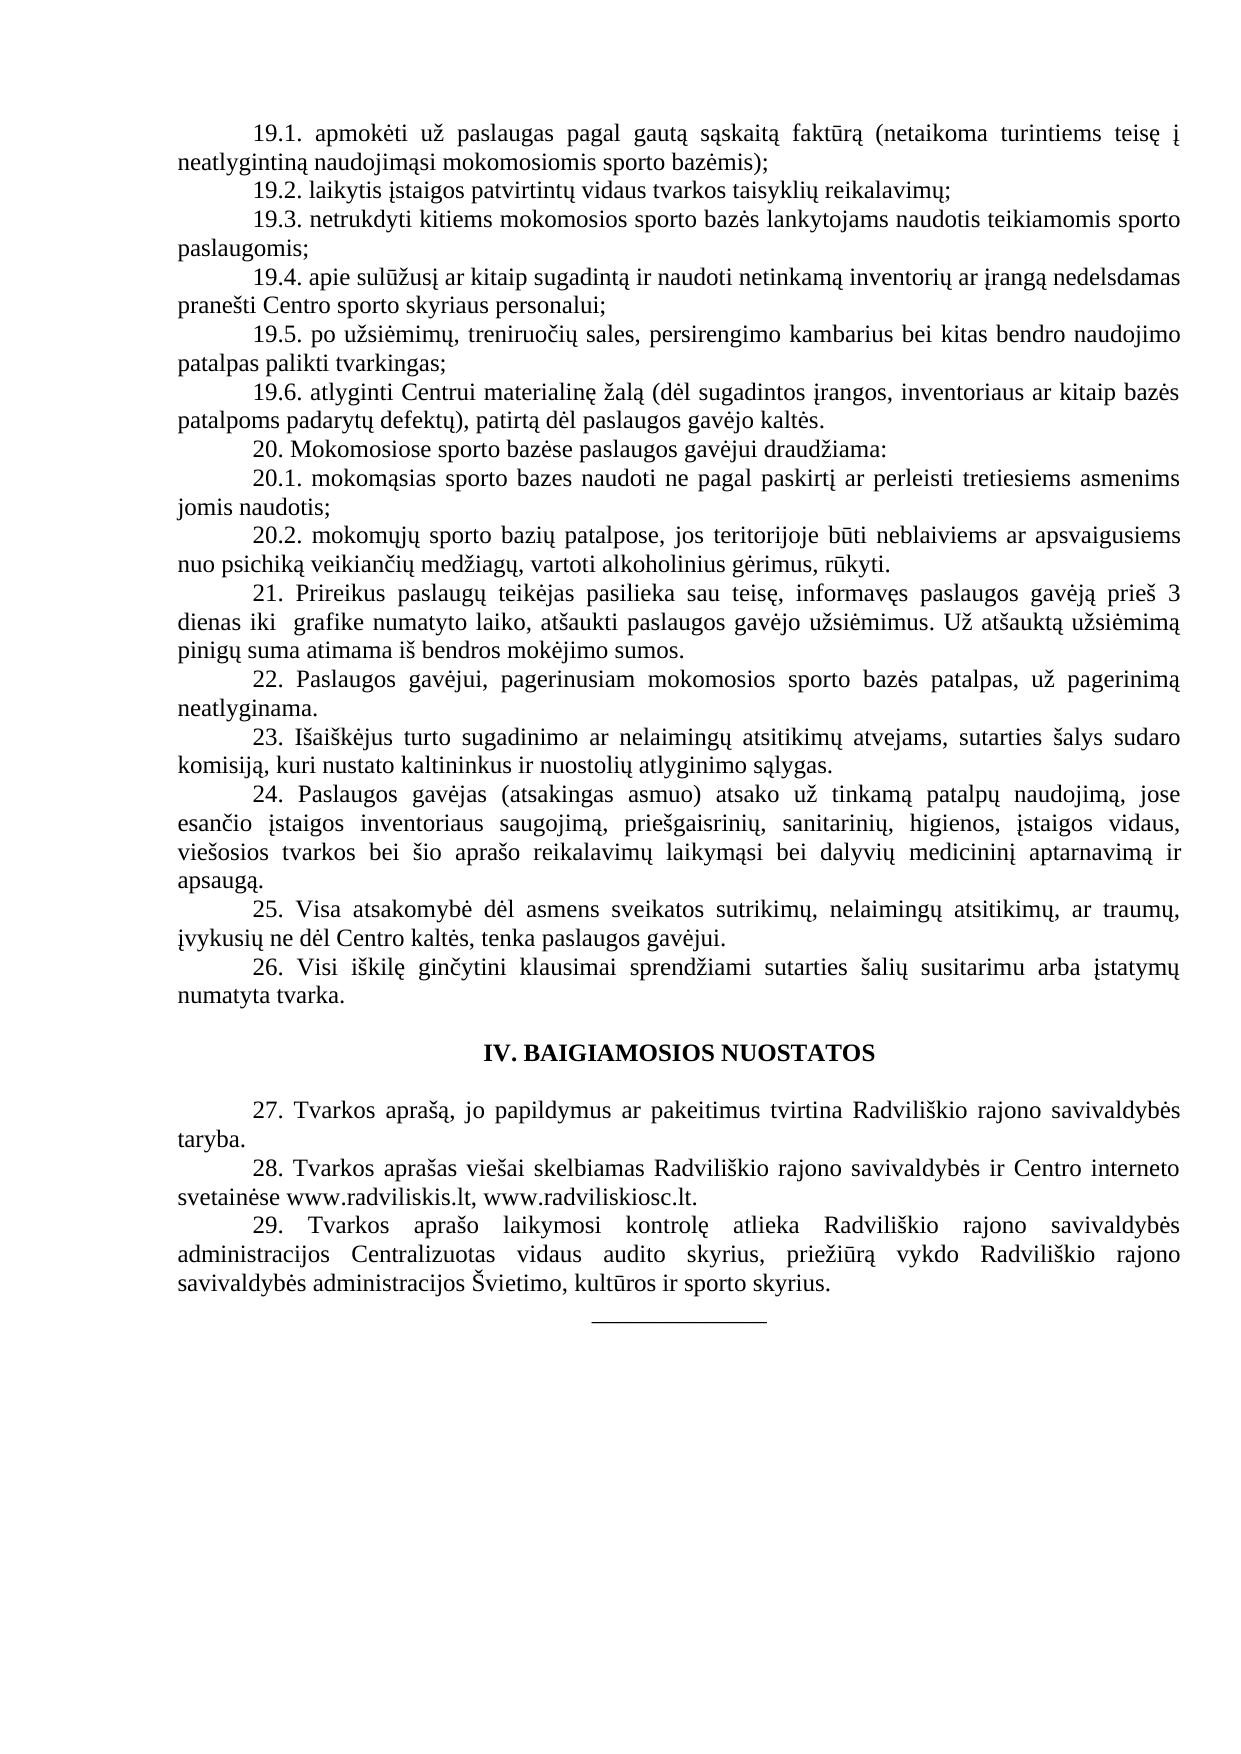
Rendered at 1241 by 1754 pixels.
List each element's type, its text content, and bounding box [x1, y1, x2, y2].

text ______________ [177, 1297, 1181, 1326]
text 20.1. mokomąsias sporto bazes naudoti ne pagal paskirtį ar perleisti tretiesiems asmenims jomis naudotis; [177, 463, 1181, 521]
text 23. Išaiškėjus turto sugadinimo ar nelaimingų atsitikimų atvejams, sutarties šalys sudaro komisiją, kuri nustato kaltininkus ir nuostolių atlyginimo sąlygas. [177, 722, 1181, 779]
text 22. Paslaugos gavėjui, pagerinusiam mokomosios sporto bazės patalpas, už pagerinimą neatlyginama. [177, 664, 1181, 722]
text 19.1. apmokėti už paslaugas pagal gautą sąskaitą faktūrą (netaikoma turintiems teisę į neatlygintiną naudojimąsi mokomosiomis sporto bazėmis); [177, 118, 1181, 176]
text 19.3. netrukdyti kitiems mokomosios sporto bazės lankytojams naudotis teikiamomis sporto paslaugomis; [177, 204, 1181, 262]
text 19.5. po užsiėmimų, treniruočių sales, persirengimo kambarius bei kitas bendro naudojimo patalpas palikti tvarkingas; [177, 319, 1181, 377]
text 19.6. atlyginti Centrui materialinę žalą (dėl sugadintos įrangos, inventoriaus ar kitaip bazės patalpoms padarytų defektų), patirtą dėl paslaugos gavėjo kaltės. [177, 377, 1181, 434]
text 28. Tvarkos aprašas viešai skelbiamas Radviliškio rajono savivaldybės ir Centro interneto svetainėse www.radviliskis.lt, www.radviliskiosc.lt. [177, 1153, 1181, 1211]
text 21. Prireikus paslaugų teikėjas pasilieka sau teisę, informavęs paslaugos gavėją prieš 3 dienas iki grafike numatyto laiko, atšaukti paslaugos gavėjo užsiėmimus. Už atšauktą užsiėmimą pinigų suma atimama iš bendros mokėjimo sumos. [177, 578, 1181, 664]
text 26. Visi iškilę ginčytini klausimai sprendžiami sutarties šalių susitarimu arba įstatymų numatyta tvarka. [177, 952, 1181, 1009]
text 19.2. laikytis įstaigos patvirtintų vidaus tvarkos taisyklių reikalavimų; [177, 176, 1181, 204]
text 27. Tvarkos aprašą, jo papildymus ar pakeitimus tvirtina Radviliškio rajono savivaldybės taryba. [177, 1096, 1181, 1153]
text 20. Mokomosiose sporto bazėse paslaugos gavėjui draudžiama: [177, 434, 1181, 463]
text 25. Visa atsakomybė dėl asmens sveikatos sutrikimų, nelaimingų atsitikimų, ar traumų, įvykusių ne dėl Centro kaltės, tenka paslaugos gavėjui. [177, 894, 1181, 952]
text 19.4. apie sulūžusį ar kitaip sugadintą ir naudoti netinkamą inventorių ar įrangą nedelsdamas pranešti Centro sporto skyriaus personalui; [177, 262, 1181, 319]
text 29. Tvarkos aprašo laikymosi kontrolę atlieka Radviliškio rajono savivaldybės administracijos Centralizuotas vidaus audito skyrius, priežiūrą vykdo Radviliškio rajono savivaldybės administracijos Švietimo, kultūros ir sporto skyrius. [177, 1211, 1181, 1297]
text IV. BAIGIAMOSIOS NUOSTATOS [177, 1038, 1181, 1067]
text 24. Paslaugos gavėjas (atsakingas asmuo) atsako už tinkamą patalpų naudojimą, jose esančio įstaigos inventoriaus saugojimą, priešgaisrinių, sanitarinių, higienos, įstaigos vidaus, viešosios tvarkos bei šio aprašo reikalavimų laikymąsi bei dalyvių medicininį aptarnavimą ir apsaugą. [177, 779, 1181, 894]
text 20.2. mokomųjų sporto bazių patalpose, jos teritorijoje būti neblaiviems ar apsvaigusiems nuo psichiką veikiančių medžiagų, vartoti alkoholinius gėrimus, rūkyti. [177, 521, 1181, 578]
